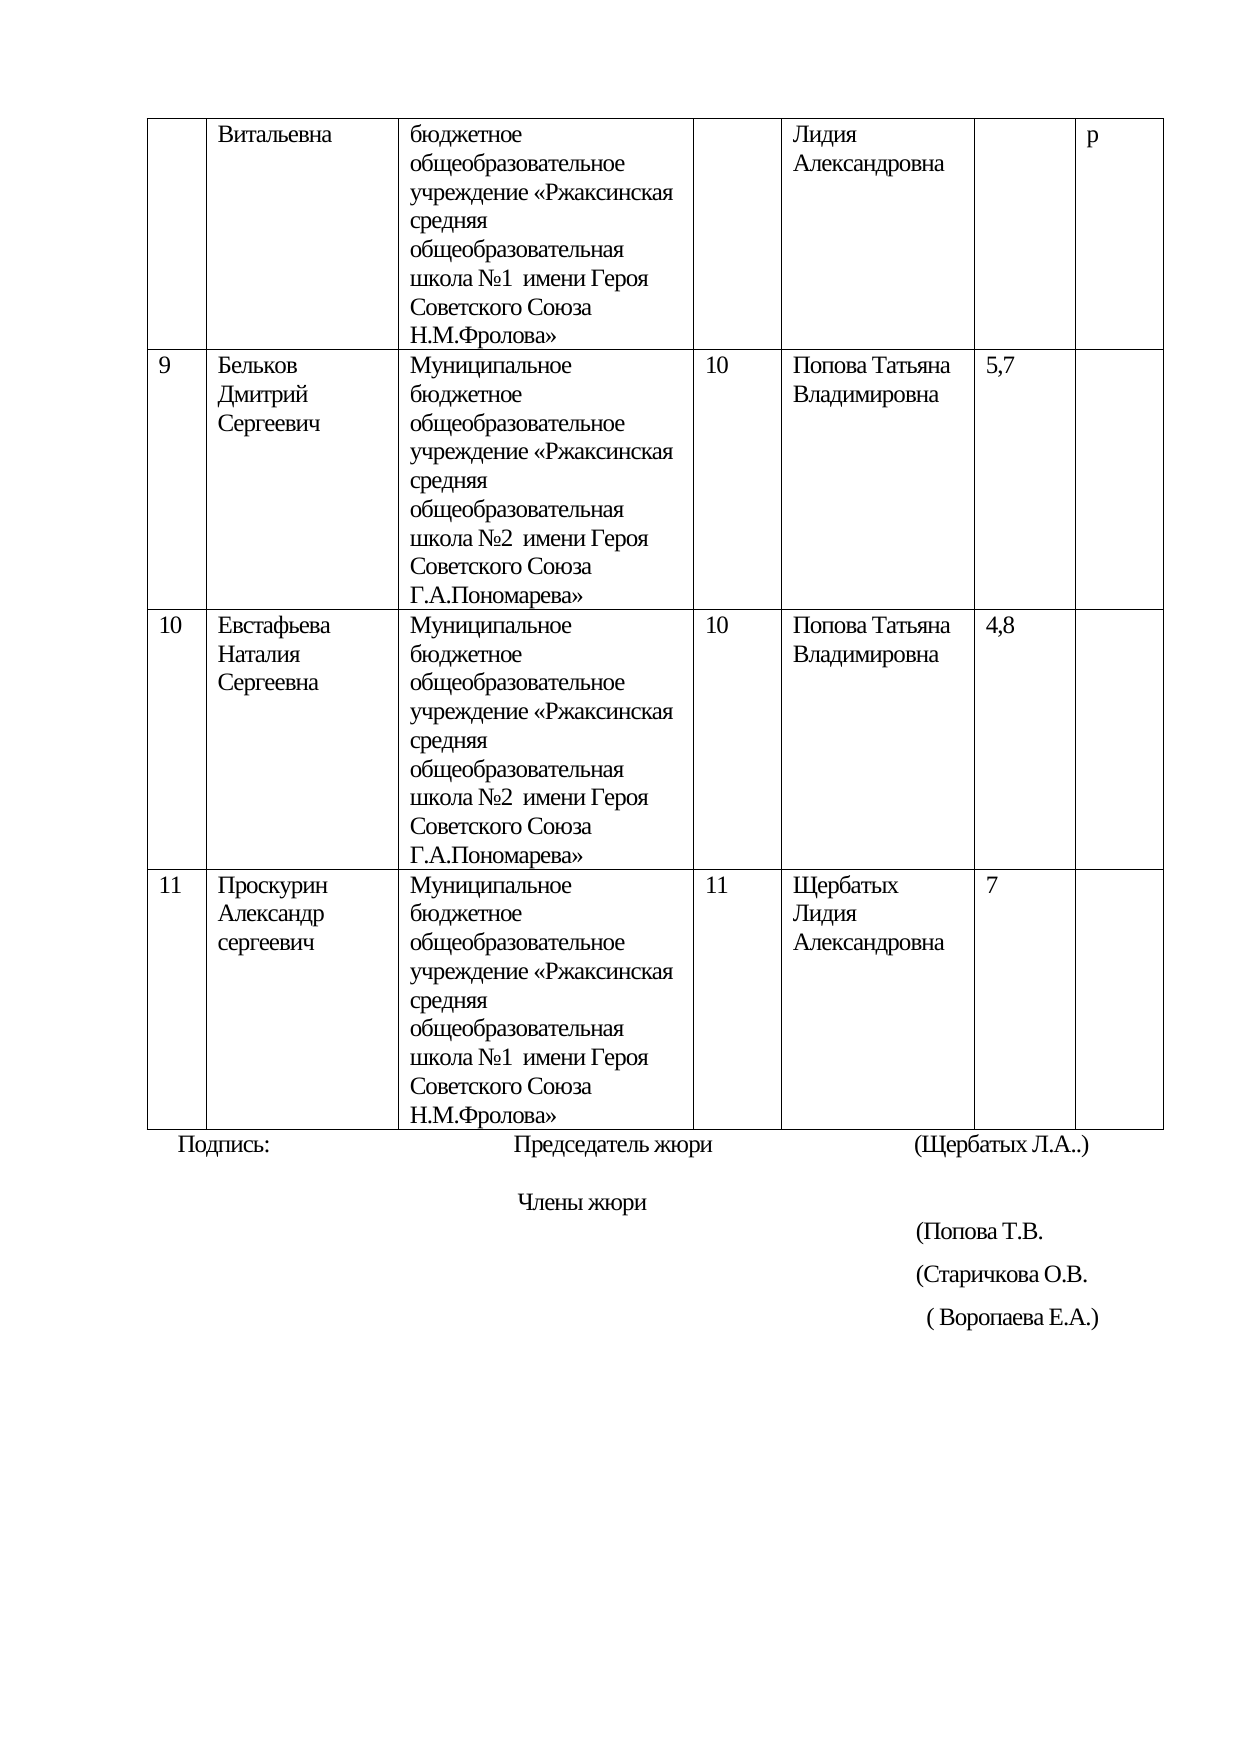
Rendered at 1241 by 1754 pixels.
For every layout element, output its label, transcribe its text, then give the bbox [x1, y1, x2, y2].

table_cell 10 [694, 610, 781, 869]
table_cell [1076, 350, 1163, 609]
table_cell 5,7 [975, 350, 1075, 609]
table_cell Лидия Александровна [782, 119, 974, 349]
table_cell [694, 119, 781, 349]
table_cell 11 [148, 870, 206, 1128]
table_cell [1076, 870, 1163, 1128]
table_cell [1076, 610, 1163, 869]
table_cell Муниципальное бюджетное общеобразовательное учреждение «Ржаксинская средняя общеобразовательная школа №1 имени Героя Советского Союза Н.М.Фролова» [399, 870, 693, 1128]
table_cell [148, 119, 206, 349]
table_cell 10 [694, 350, 781, 609]
table_cell р [1076, 119, 1163, 349]
table_cell Муниципальное бюджетное общеобразовательное учреждение «Ржаксинская средняя общеобразовательная школа №2 имени Героя Советского Союза Г.А.Пономарева» [399, 350, 693, 609]
table_cell Евстафьева Наталия Сергеевна [207, 610, 398, 869]
text ( Воропаева Е.А.) [177, 1302, 1122, 1331]
table_cell Щербатых Лидия Александровна [782, 870, 974, 1128]
table_cell 4,8 [975, 610, 1075, 869]
table_cell [975, 119, 1075, 349]
text Члены жюри [177, 1187, 1122, 1216]
table_cell 11 [694, 870, 781, 1128]
table_cell Попова Татьяна Владимировна [782, 610, 974, 869]
text (Попова Т.В. [177, 1216, 1122, 1244]
table_cell Муниципальное бюджетное общеобразовательное учреждение «Ржаксинская средняя общеобразовательная школа №2 имени Героя Советского Союза Г.А.Пономарева» [399, 610, 693, 869]
text Подпись: Председатель жюри (Щербатых Л.А..) [177, 1130, 1122, 1158]
table_cell 7 [975, 870, 1075, 1128]
table_cell Витальевна [207, 119, 398, 349]
table_cell Бельков Дмитрий Сергеевич [207, 350, 398, 609]
table_cell Проскурин Александр сергеевич [207, 870, 398, 1128]
table_cell бюджетное общеобразовательное учреждение «Ржаксинская средняя общеобразовательная школа №1 имени Героя Советского Союза Н.М.Фролова» [399, 119, 693, 349]
table_cell Попова Татьяна Владимировна [782, 350, 974, 609]
table_cell 10 [148, 610, 206, 869]
text (Старичкова О.В. [177, 1259, 1122, 1288]
table_cell 9 [148, 350, 206, 609]
